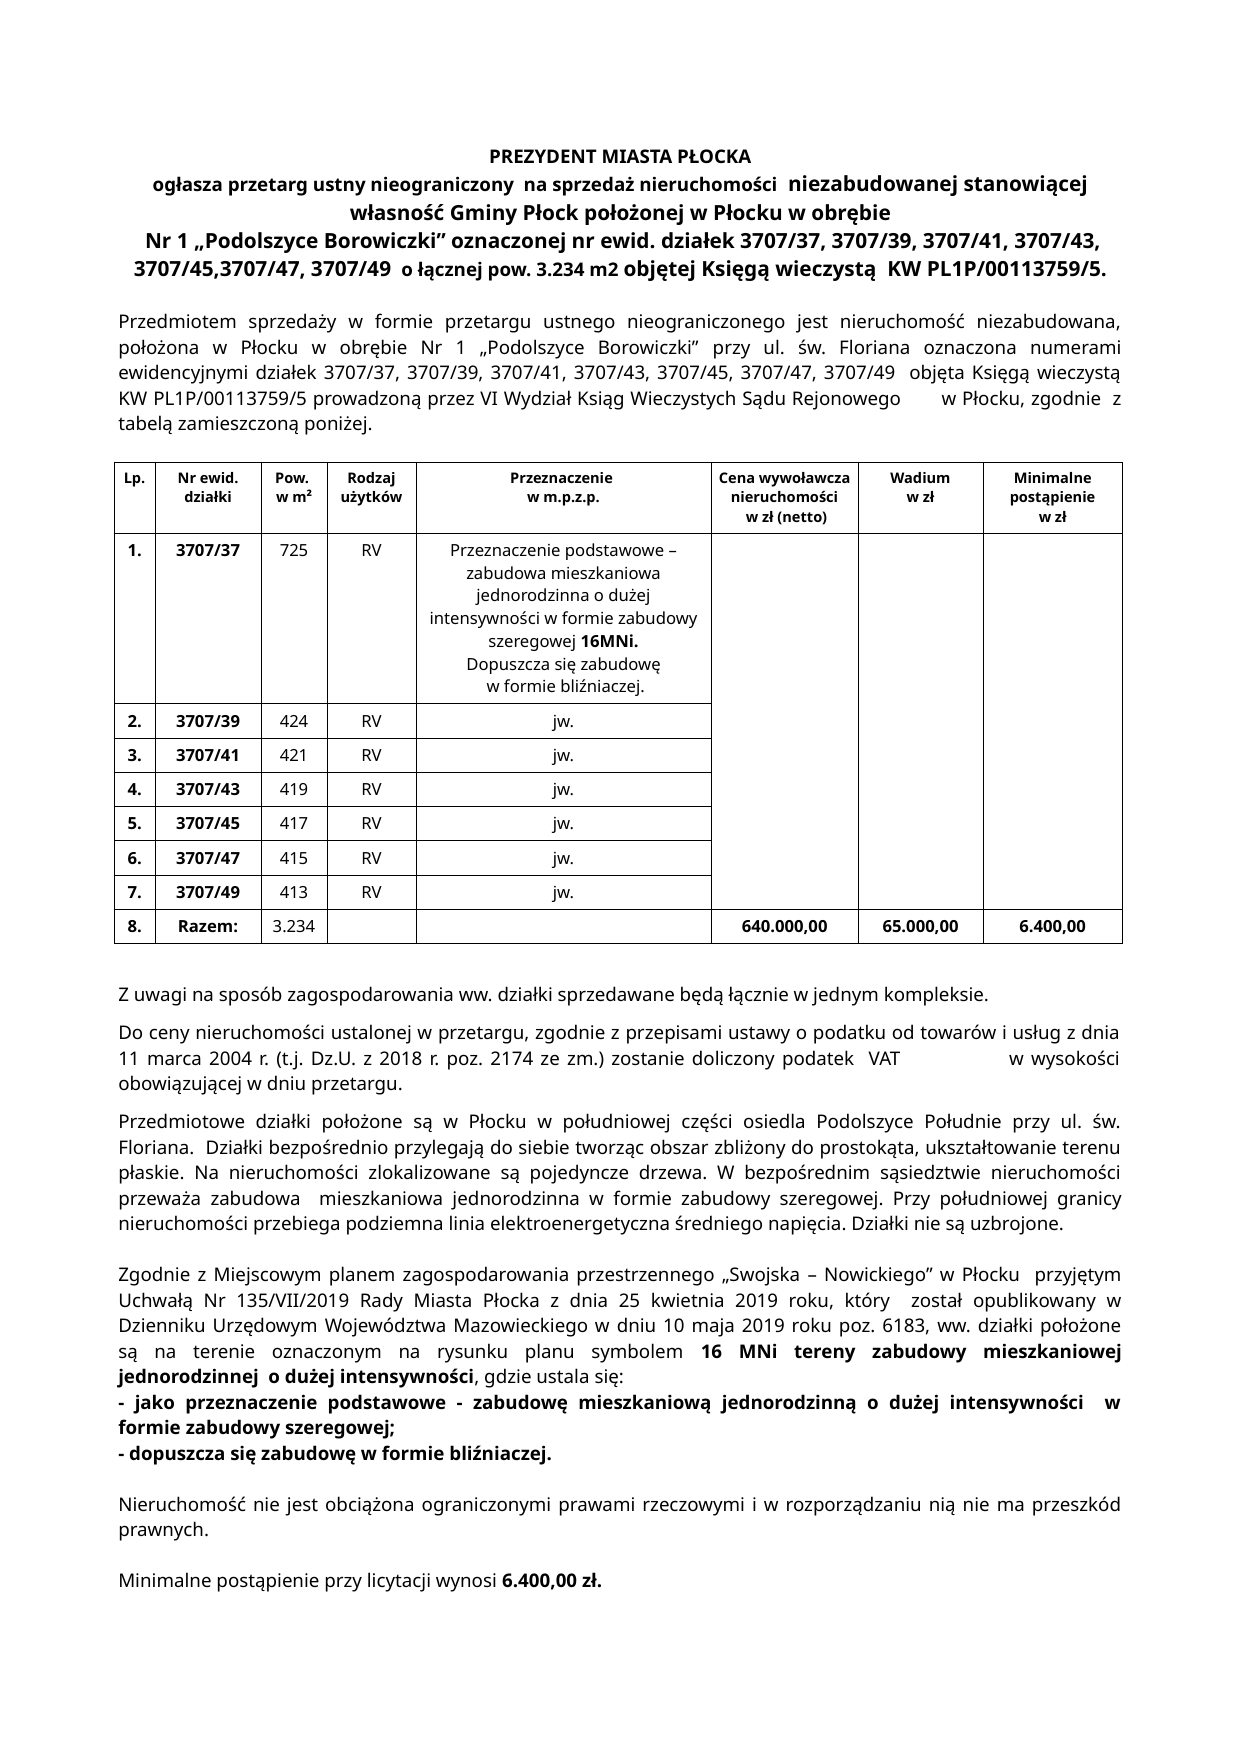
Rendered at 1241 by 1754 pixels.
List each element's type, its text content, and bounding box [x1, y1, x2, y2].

table_cell 6.400,00 [984, 910, 1122, 943]
text Przedmiotem sprzedaży w formie przetargu ustnego nieograniczonego jest nieruchomość niezabudowana, położona w Płocku w obrębie Nr 1 „Podolszyce Borowiczki” przy ul. św. Floriana oznaczona numerami ewidencyjnymi działek 3707/37, 3707/39, 3707/41, 3707/43, 3707/45, 3707/47, 3707/49 objęta Księgą wieczystą KW PL1P/00113759/5 prowadzoną przez VI Wydział Ksiąg Wieczystych Sądu Rejonowego w Płocku, zgodnie z tabelą zamieszczoną poniżej. [118, 308, 1122, 436]
table_cell RV [328, 534, 416, 703]
table_cell 7. [115, 876, 155, 909]
table_cell 413 [262, 876, 327, 909]
table_header Cena wywoławcza nieruchomości w zł (netto) [712, 463, 858, 533]
table_header Lp. [115, 463, 155, 533]
table_cell 419 [262, 773, 327, 806]
table_cell jw. [417, 841, 711, 875]
table_cell 3. [115, 739, 155, 772]
table_cell 3707/41 [156, 739, 261, 772]
table_cell jw. [417, 876, 711, 909]
table_cell [984, 534, 1122, 909]
table_cell 65.000,00 [859, 910, 983, 943]
table_cell 3707/39 [156, 704, 261, 738]
table_cell RV [328, 704, 416, 738]
text ogłasza przetarg ustny nieograniczony na sprzedaż nieruchomości niezabudowanej stanowiącej własność Gminy Płock położonej w Płocku w obrębie [118, 169, 1122, 226]
table_cell [712, 534, 858, 909]
table_header Pow. w m² [262, 463, 327, 533]
text Minimalne postąpienie przy licytacji wynosi 6.400,00 zł. [118, 1568, 1122, 1593]
text - dopuszcza się zabudowę w formie bliźniaczej. [118, 1440, 1122, 1466]
text PREZYDENT MIASTA PŁOCKA [118, 144, 1122, 169]
table_cell 3707/47 [156, 841, 261, 875]
text Nieruchomość nie jest obciążona ograniczonymi prawami rzeczowymi i w rozporządzaniu nią nie ma przeszkód prawnych. [118, 1491, 1122, 1542]
table_cell RV [328, 876, 416, 909]
text Nr 1 „Podolszyce Borowiczki” oznaczonej nr ewid. działek 3707/37, 3707/39, 3707/41, 3707/43, 3707/45,3707/47, 3707/49 o łącznej pow. 3.234 m2 objętej Księgą wieczystą KW PL1P/00113759/5. [118, 226, 1122, 283]
table_cell 3707/49 [156, 876, 261, 909]
text Przedmiotowe działki położone są w Płocku w południowej części osiedla Podolszyce Południe przy ul. św. Floriana. Działki bezpośrednio przylegają do siebie tworząc obszar zbliżony do prostokąta, ukształtowanie terenu płaskie. Na nieruchomości zlokalizowane są pojedyncze drzewa. W bezpośrednim sąsiedztwie nieruchomości przeważa zabudowa mieszkaniowa jednorodzinna w formie zabudowy szeregowej. Przy południowej granicy nieruchomości przebiega podziemna linia elektroenergetyczna średniego napięcia. Działki nie są uzbrojone. [118, 1108, 1122, 1236]
text Zgodnie z Miejscowym planem zagospodarowania przestrzennego „Swojska – Nowickiego” w Płocku przyjętym Uchwałą Nr 135/VII/2019 Rady Miasta Płocka z dnia 25 kwietnia 2019 roku, który został opublikowany w Dzienniku Urzędowym Województwa Mazowieckiego w dniu 10 maja 2019 roku poz. 6183, ww. działki położone są na terenie oznaczonym na rysunku planu symbolem 16 MNi tereny zabudowy mieszkaniowej jednorodzinnej o dużej intensywności, gdzie ustala się: [118, 1262, 1122, 1389]
table_cell jw. [417, 773, 711, 806]
table_cell 2. [115, 704, 155, 738]
table_header Rodzaj użytków [328, 463, 416, 533]
table_cell 3707/45 [156, 807, 261, 840]
text Z uwagi na sposób zagospodarowania ww. działki sprzedawane będą łącznie w jednym kompleksie. [118, 981, 1122, 1007]
table_cell jw. [417, 807, 711, 840]
table_header Przeznaczenie w m.p.z.p. [417, 463, 711, 533]
table_cell jw. [417, 704, 711, 738]
table_cell Przeznaczenie podstawowe – zabudowa mieszkaniowa jednorodzinna o dużej intensywności w formie zabudowy szeregowej 16MNi. Dopuszcza się zabudowę w formie bliźniaczej. [417, 534, 711, 703]
table_cell 1. [115, 534, 155, 703]
table_cell [417, 910, 711, 943]
table_cell 424 [262, 704, 327, 738]
table_cell 3707/43 [156, 773, 261, 806]
table_header Nr ewid. działki [156, 463, 261, 533]
table_cell 421 [262, 739, 327, 772]
table_cell 8. [115, 910, 155, 943]
table_cell 3.234 [262, 910, 327, 943]
table_cell RV [328, 841, 416, 875]
table_cell [328, 910, 416, 943]
table_cell Razem: [156, 910, 261, 943]
table_cell RV [328, 807, 416, 840]
text - jako przeznaczenie podstawowe - zabudowę mieszkaniową jednorodzinną o dużej intensywności w formie zabudowy szeregowej; [118, 1389, 1122, 1440]
table_cell RV [328, 739, 416, 772]
table_cell 640.000,00 [712, 910, 858, 943]
table_cell 3707/37 [156, 534, 261, 703]
table_cell jw. [417, 739, 711, 772]
table_cell 417 [262, 807, 327, 840]
table_cell 5. [115, 807, 155, 840]
table_header Wadium w zł [859, 463, 983, 533]
table_cell 725 [262, 534, 327, 703]
text Do ceny nieruchomości ustalonej w przetargu, zgodnie z przepisami ustawy o podatku od towarów i usług z dnia 11 marca 2004 r. (t.j. Dz.U. z 2018 r. poz. 2174 ze zm.) zostanie doliczony podatek VAT w wysokości obowiązującej w dniu przetargu. [118, 1019, 1122, 1096]
table_cell 415 [262, 841, 327, 875]
table_cell 4. [115, 773, 155, 806]
table_cell [859, 534, 983, 909]
table_cell RV [328, 773, 416, 806]
table_header Minimalne postąpienie w zł [984, 463, 1122, 533]
table_cell 6. [115, 841, 155, 875]
